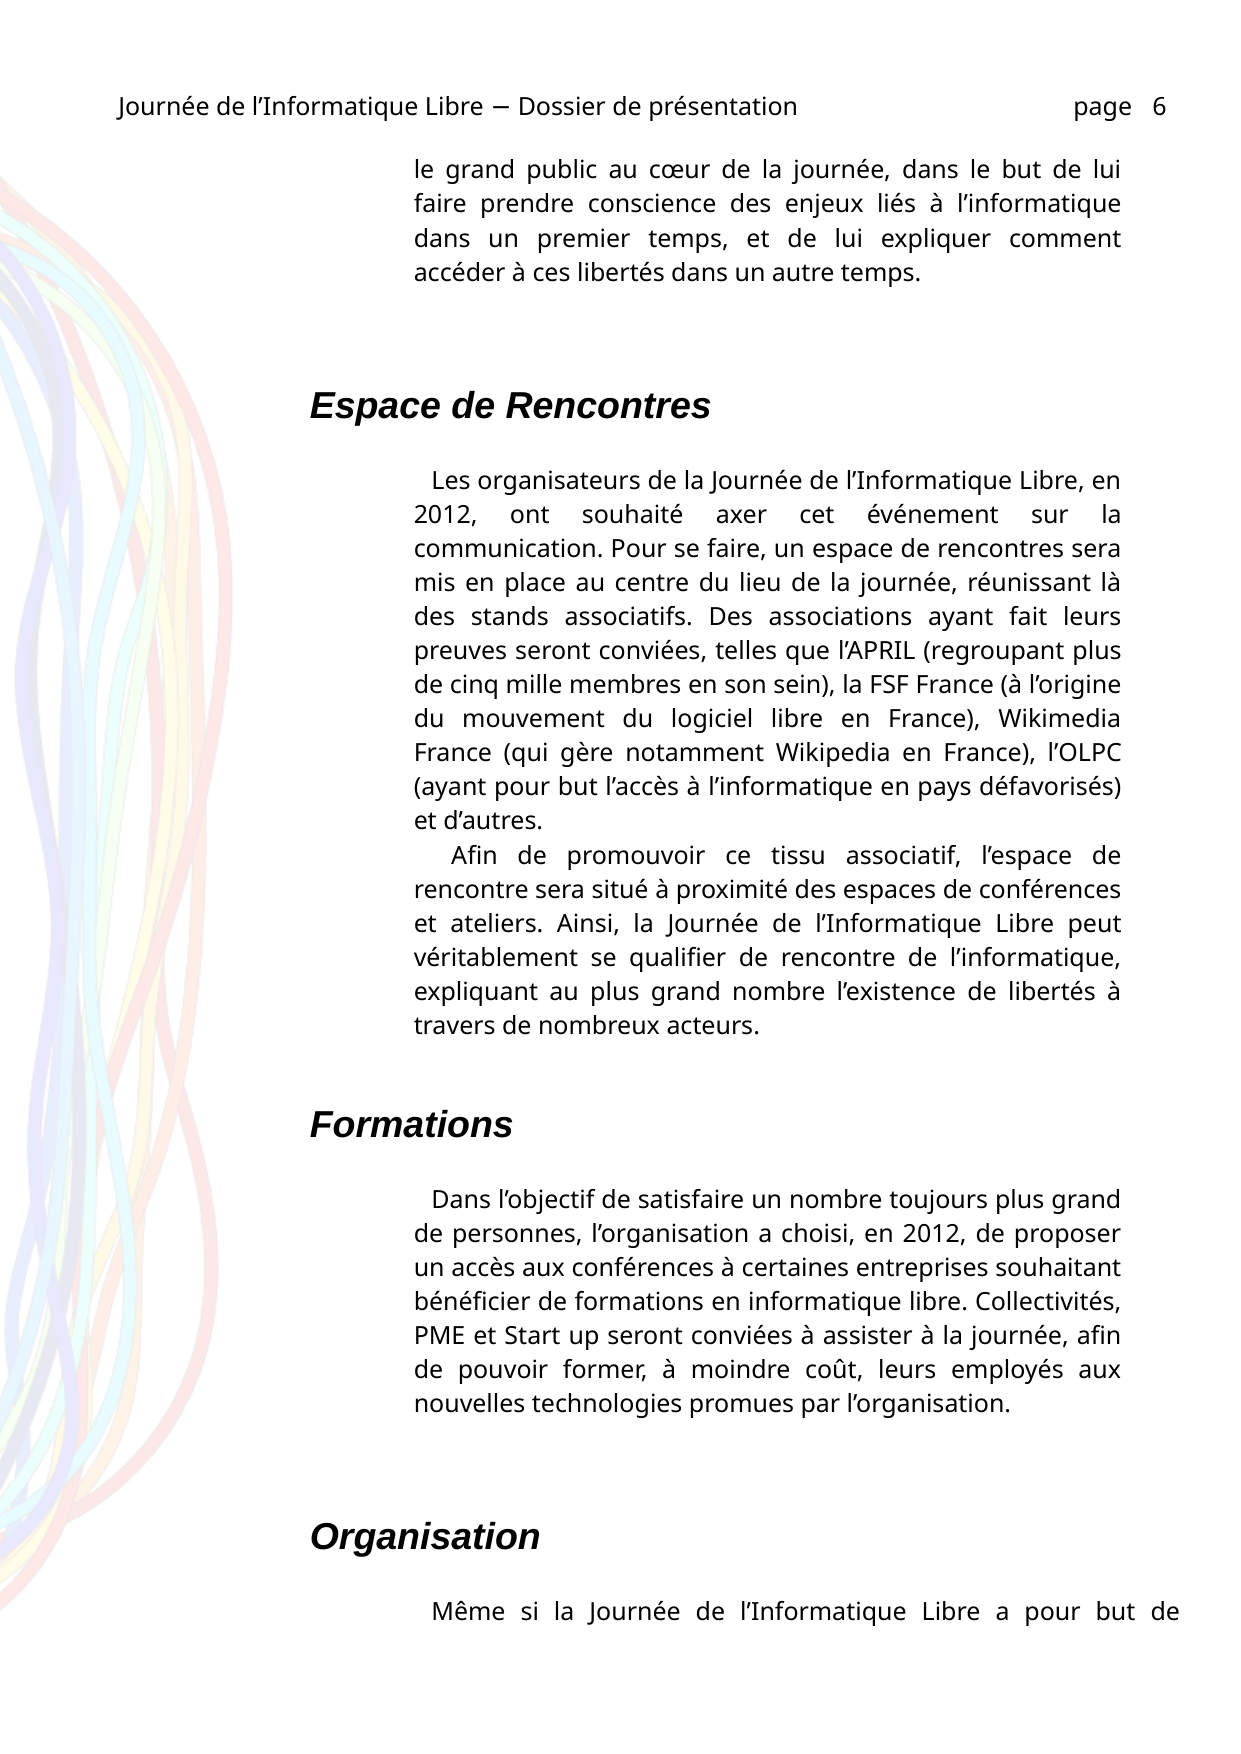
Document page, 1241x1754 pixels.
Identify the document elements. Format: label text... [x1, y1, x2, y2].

subtitle Espace de Rencontres [309, 383, 1240, 426]
text Même si la Journée de l’Informatique Libre a pour but de [413, 1594, 1181, 1628]
text le grand public au cœur de la journée, dans le but de lui faire prendre conscience des enjeux liés à l’informatique dans un premier temps, et de lui expliquer comment accéder à ces libertés dans un autre temps. [413, 152, 1122, 288]
subtitle Formations [309, 1102, 1240, 1145]
picture [0, 88, 1241, 1636]
subtitle Organisation [309, 1514, 1240, 1558]
text Afin de promouvoir ce tissu associatif, l’espace de rencontre sera situé à proximité des espaces de conférences et ateliers. Ainsi, la Journée de l’Informatique Libre peut véritablement se qualifier de rencontre de l’informatique, expliquant au plus grand nombre l’existence de libertés à travers de nombreux acteurs. [413, 838, 1122, 1042]
text Les organisateurs de la Journée de l’Informatique Libre, en 2012, ont souhaité axer cet événement sur la communication. Pour se faire, un espace de rencontres sera mis en place au centre du lieu de la journée, réunissant là des stands associatifs. Des associations ayant fait leurs preuves seront conviées, telles que l’APRIL (regroupant plus de cinq mille membres en son sein), la FSF France (à l’origine du mouvement du logiciel libre en France), Wikimedia France (qui gère notamment Wikipedia en France), l’OLPC (ayant pour but l’accès à l’informatique en pays défavorisés) et d’autres. [413, 462, 1122, 837]
text Dans l’objectif de satisfaire un nombre toujours plus grand de personnes, l’organisation a choisi, en 2012, de proposer un accès aux conférences à certaines entreprises souhaitant bénéficier de formations en informatique libre. Collectivités, PME et Start up seront conviées à assister à la journée, afin de pouvoir former, à moindre coût, leurs employés aux nouvelles technologies promues par l’organisation. [413, 1181, 1122, 1420]
